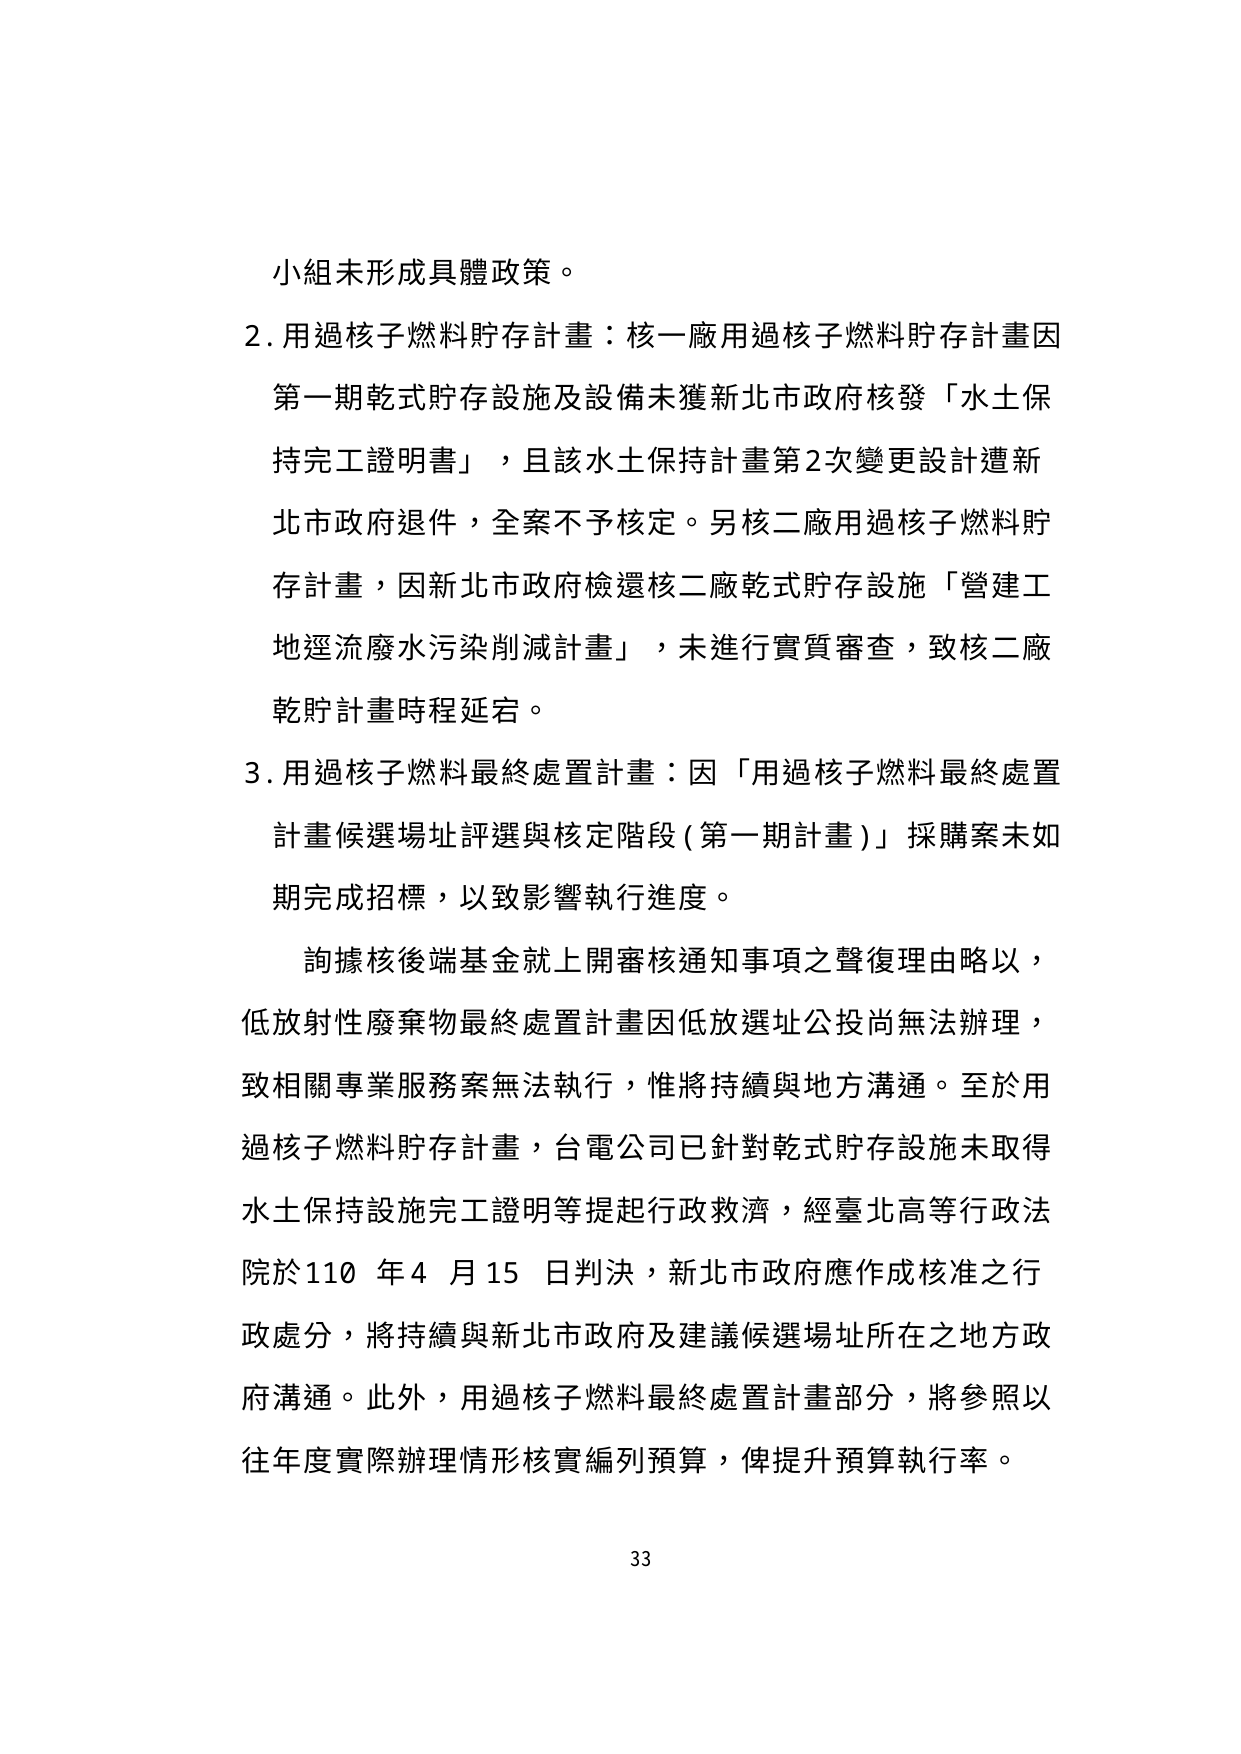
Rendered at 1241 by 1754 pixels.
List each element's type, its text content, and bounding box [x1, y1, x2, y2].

text 3.用過核子燃料最終處置計畫：因「用過核子燃料最終處置計畫候選場址評選與核定階段(第一期計畫)」採購案未如期完成招標，以致影響執行進度。 [236, 729, 1063, 917]
text 小組未形成具體政策。 [236, 229, 1063, 292]
text 2.用過核子燃料貯存計畫：核一廠用過核子燃料貯存計畫因第一期乾式貯存設施及設備未獲新北市政府核發「水土保持完工證明書」，且該水土保持計畫第2次變更設計遭新北市政府退件，全案不予核定。另核二廠用過核子燃料貯存計畫，因新北市政府檢還核二廠乾式貯存設施「營建工地逕流廢水污染削減計畫」，未進行實質審查，致核二廠乾貯計畫時程延宕。 [236, 292, 1063, 729]
text 詢據核後端基金就上開審核通知事項之聲復理由略以，低放射性廢棄物最終處置計畫因低放選址公投尚無法辦理，致相關專業服務案無法執行，惟將持續與地方溝通。至於用過核子燃料貯存計畫，台電公司已針對乾式貯存設施未取得水土保持設施完工證明等提起行政救濟，經臺北高等行政法院於110 年4 月15 日判決，新北市政府應作成核准之行政處分，將持續與新北市政府及建議候選場址所在之地方政府溝通。此外，用過核子燃料最終處置計畫部分，將參照以往年度實際辦理情形核實編列預算，俾提升預算執行率。 [236, 917, 1063, 1479]
